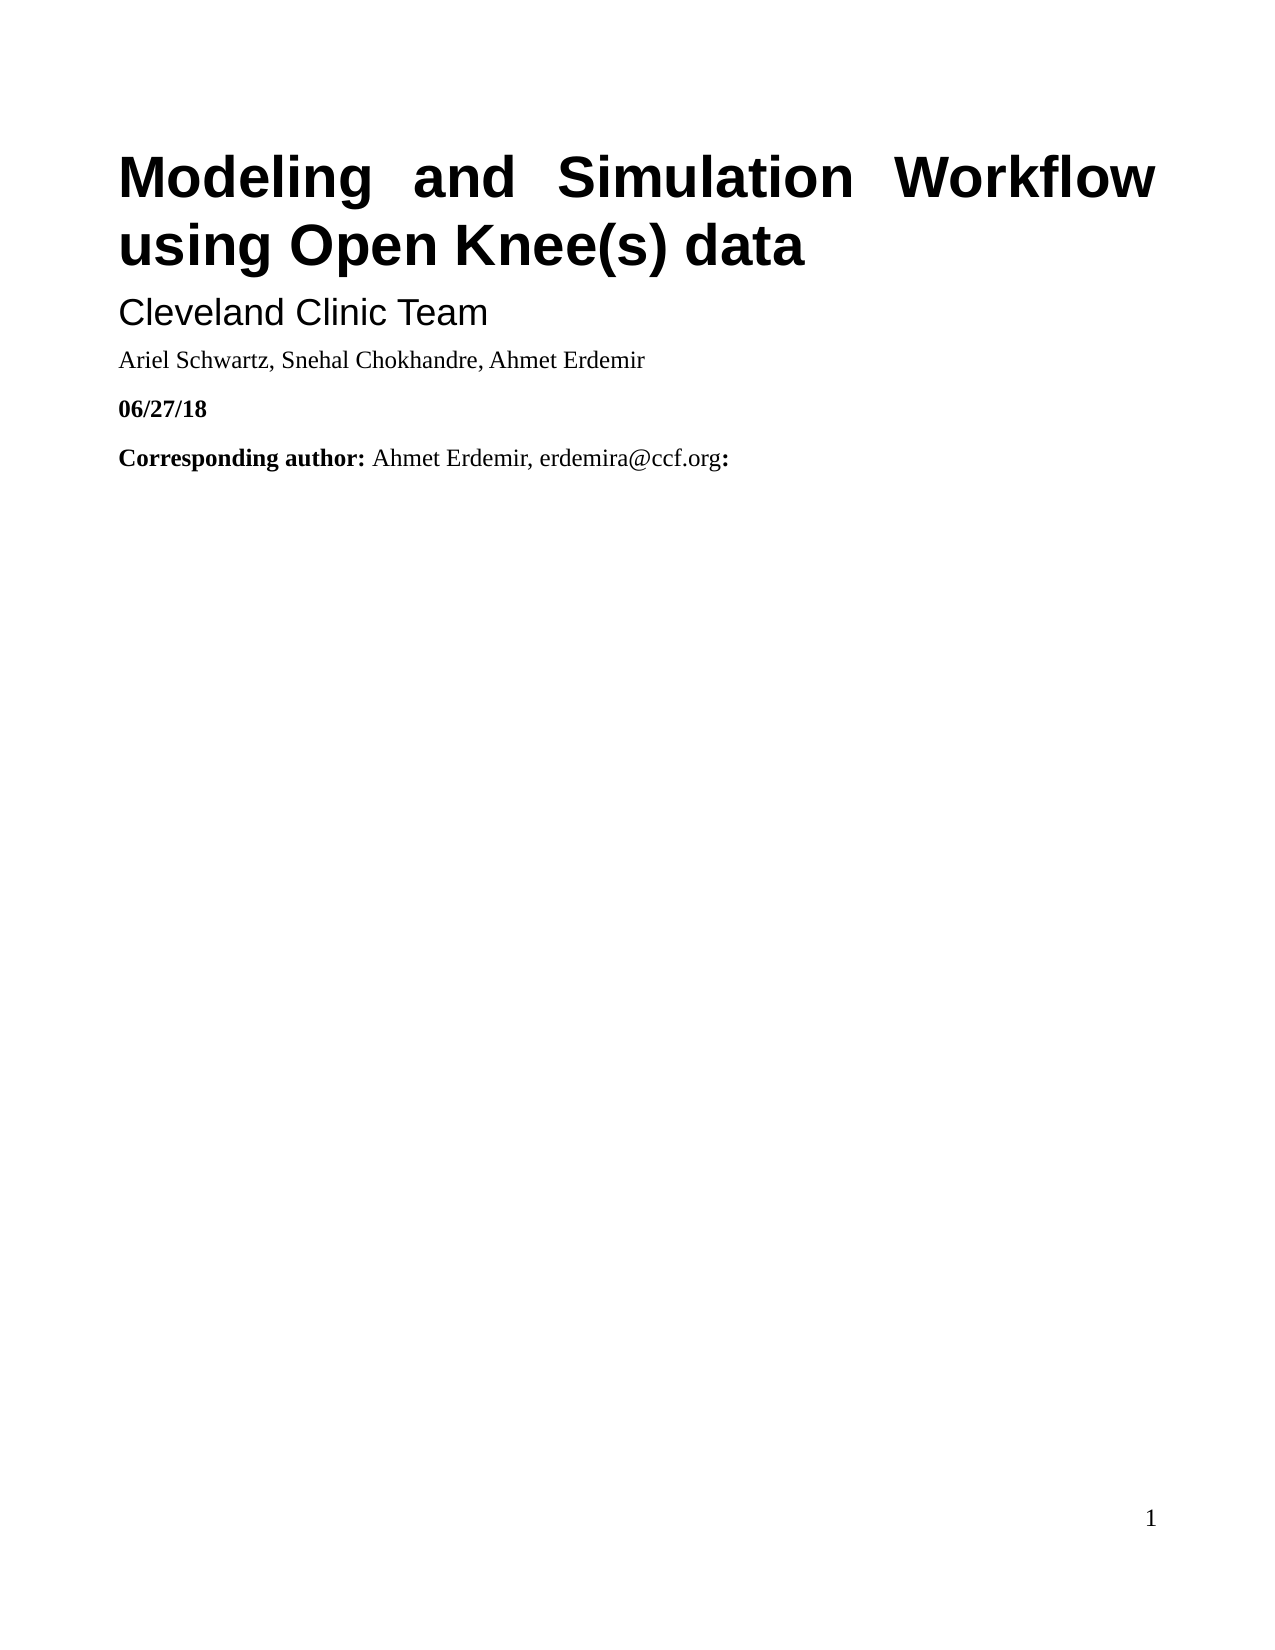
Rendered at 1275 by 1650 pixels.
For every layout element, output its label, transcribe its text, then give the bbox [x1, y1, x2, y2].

text Corresponding author: Ahmet Erdemir, erdemira@ccf.org: [118, 443, 1157, 472]
text 06/27/18 [118, 394, 1157, 423]
subtitle Cleveland Clinic Team [118, 290, 1157, 333]
text Ariel Schwartz, Snehal Chokhandre, Ahmet Erdemir [118, 345, 1157, 374]
title Modeling and Simulation Workflow using Open Knee(s) data [118, 143, 1157, 277]
